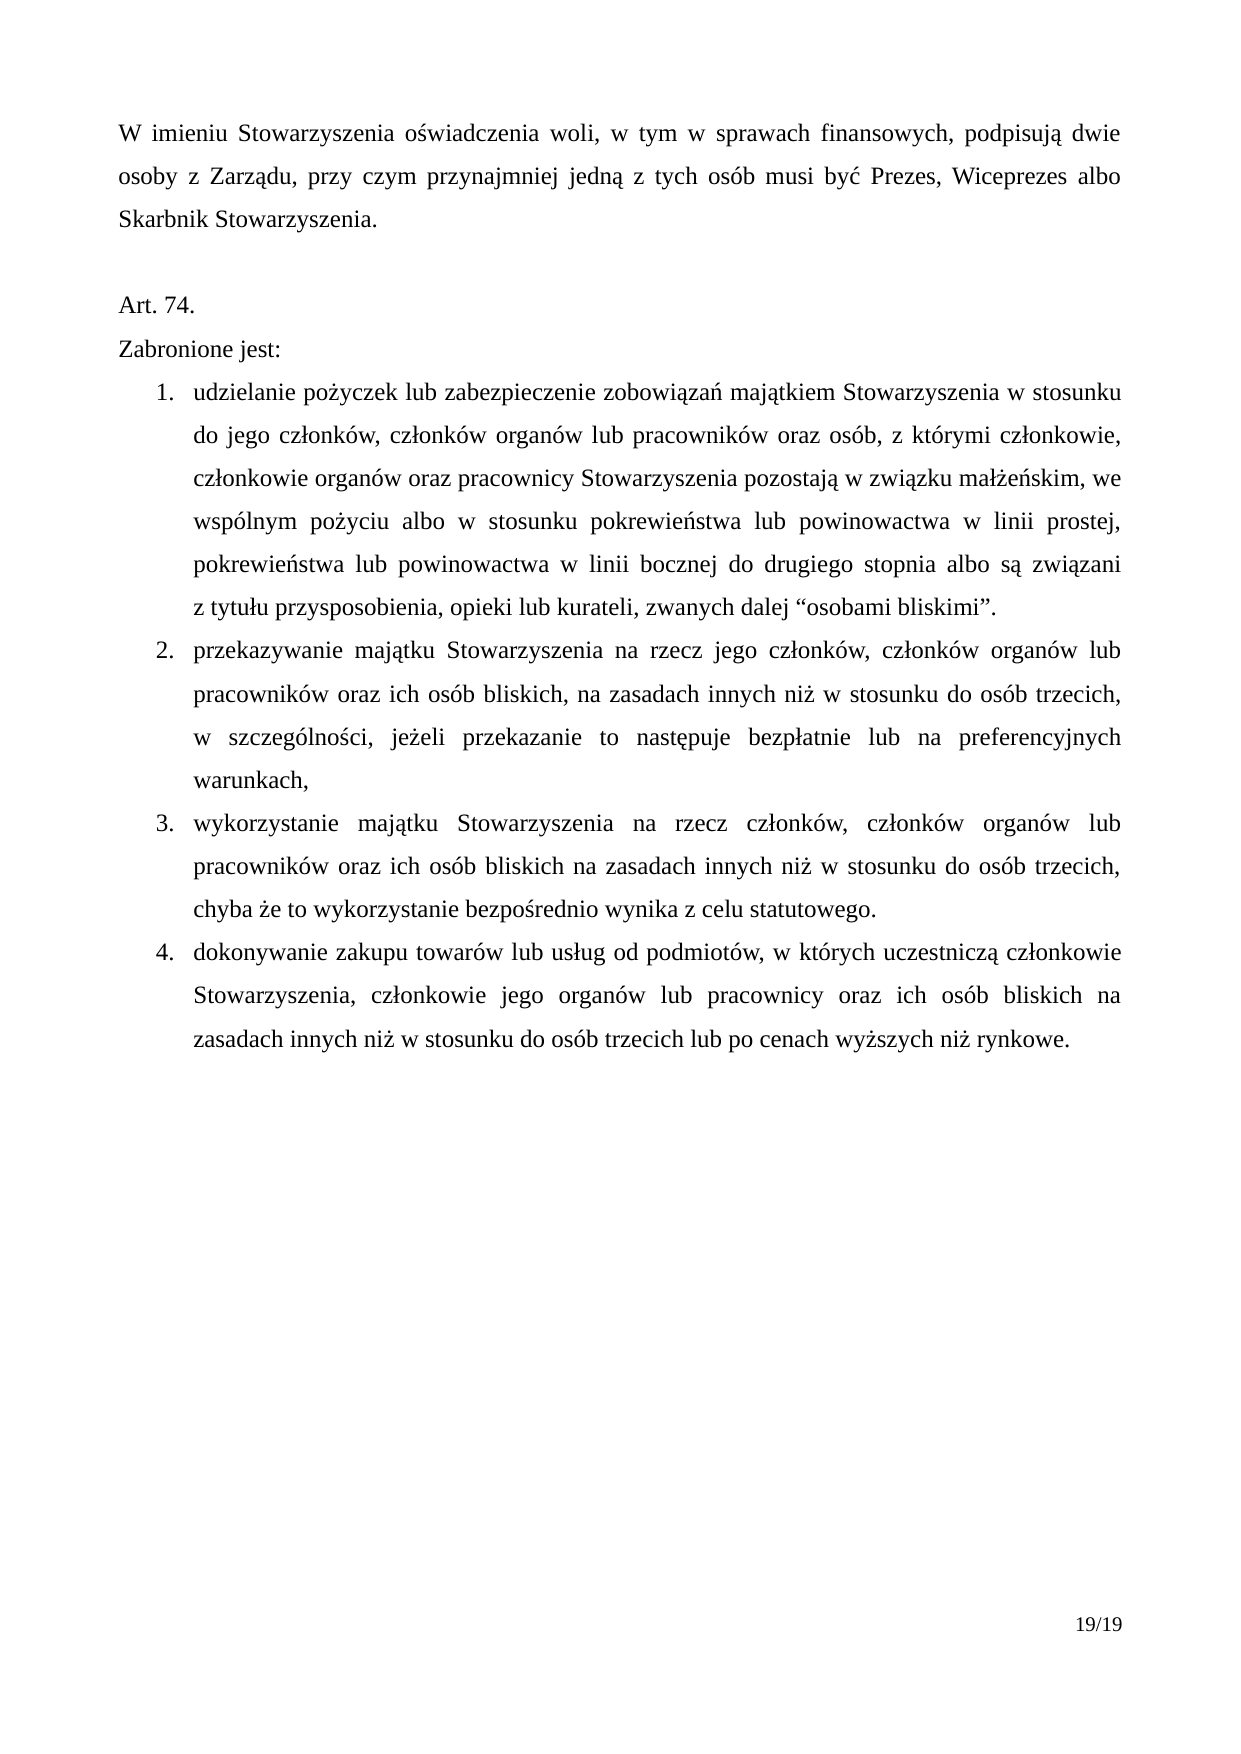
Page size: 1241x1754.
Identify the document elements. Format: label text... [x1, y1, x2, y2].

list dokonywanie zakupu towarów lub usług od podmiotów, w których uczestniczą członkowie Stowarzyszenia, członkowie jego organów lub pracownicy oraz ich osób bliskich na zasadach innych niż w stosunku do osób trzecich lub po cenach wyższych niż rynkowe. [156, 937, 1122, 1052]
list udzielanie pożyczek lub zabezpieczenie zobowiązań majątkiem Stowarzyszenia w stosunku do jego członków, członków organów lub pracowników oraz osób, z którymi członkowie, członkowie organów oraz pracownicy Stowarzyszenia pozostają w związku małżeńskim, we wspólnym pożyciu albo w stosunku pokrewieństwa lub powinowactwa w linii prostej, pokrewieństwa lub powinowactwa w linii bocznej do drugiego stopnia albo są związani z tytułu przysposobienia, opieki lub kurateli, zwanych dalej “osobami bliskimi”. [156, 377, 1122, 621]
text Zabronione jest: [118, 334, 1122, 362]
text W imieniu Stowarzyszenia oświadczenia woli, w tym w sprawach finansowych, podpisują dwie osoby z Zarządu, przy czym przynajmniej jedną z tych osób musi być Prezes, Wiceprezes albo Skarbnik Stowarzyszenia. [118, 118, 1122, 233]
list wykorzystanie majątku Stowarzyszenia na rzecz członków, członków organów lub pracowników oraz ich osób bliskich na zasadach innych niż w stosunku do osób trzecich, chyba że to wykorzystanie bezpośrednio wynika z celu statutowego. [156, 808, 1122, 923]
text Art. 74. [118, 291, 1122, 319]
list przekazywanie majątku Stowarzyszenia na rzecz jego członków, członków organów lub pracowników oraz ich osób bliskich, na zasadach innych niż w stosunku do osób trzecich, w szczególności, jeżeli przekazanie to następuje bezpłatnie lub na preferencyjnych warunkach, [156, 636, 1122, 794]
